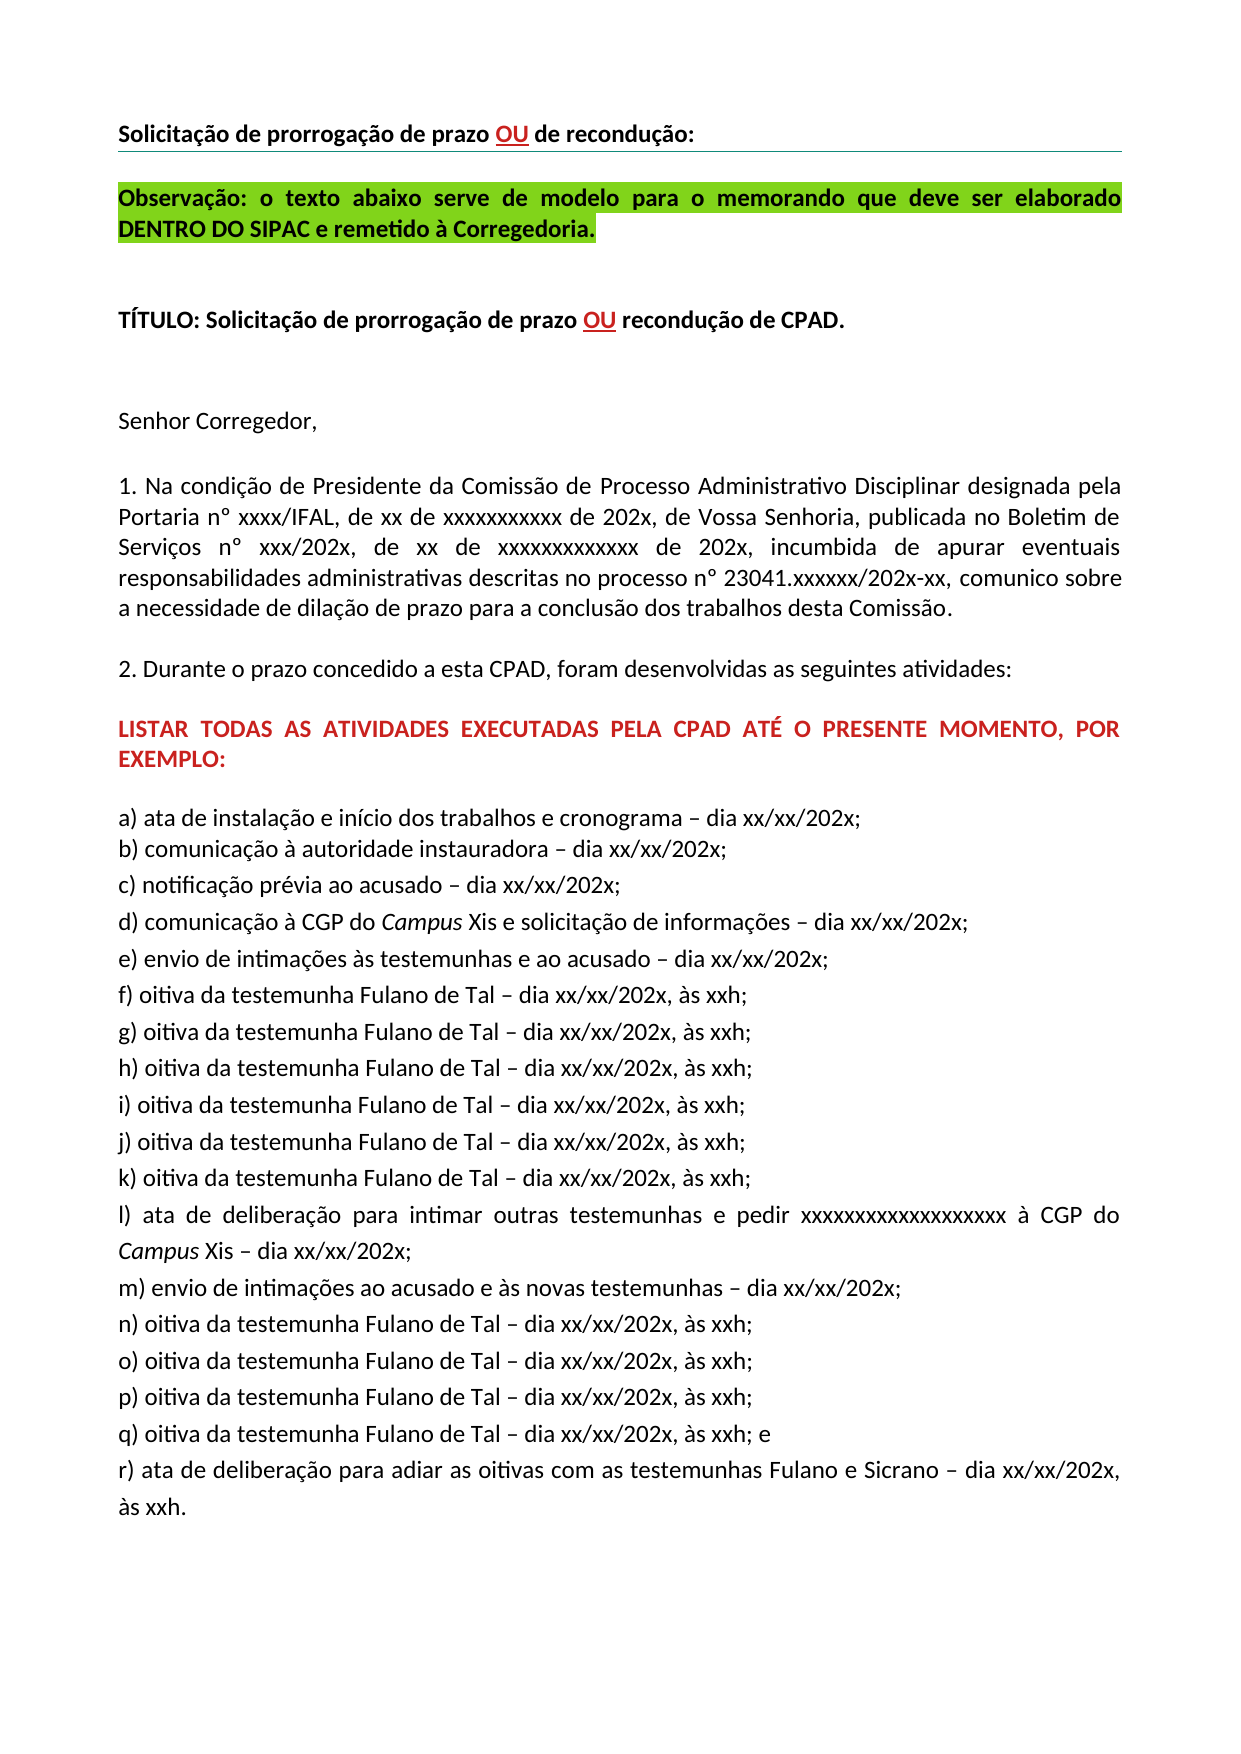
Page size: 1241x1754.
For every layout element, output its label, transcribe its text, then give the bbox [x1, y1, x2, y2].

text k) oitiva da testemunha Fulano de Tal – dia xx/xx/202x, às xxh; [118, 1162, 1122, 1193]
text e) envio de intimações às testemunhas e ao acusado – dia xx/xx/202x; [118, 943, 1122, 973]
text Observação: o texto abaixo serve de modelo para o memorando que deve ser elaborado DENTRO DO SIPAC e remetido à Corregedoria. [118, 182, 1122, 243]
text h) oitiva da testemunha Fulano de Tal – dia xx/xx/202x, às xxh; [118, 1052, 1122, 1083]
text LISTAR TODAS AS ATIVIDADES EXECUTADAS PELA CPAD ATÉ O PRESENTE MOMENTO, POR EXEMPLO: [118, 713, 1122, 774]
text 2. Durante o prazo concedido a esta CPAD, foram desenvolvidas as seguintes atividades: [118, 653, 1122, 684]
text c) notificação prévia ao acusado – dia xx/xx/202x; [118, 870, 1122, 900]
text 1. Na condição de Presidente da Comissão de Processo Administrativo Disciplinar designada pela Portaria nº xxxx/IFAL, de xx de xxxxxxxxxxx de 202x, de Vossa Senhoria, publicada no Boletim de Serviços nº xxx/202x, de xx de xxxxxxxxxxxxx de 202x, incumbida de apurar eventuais responsabilidades administrativas descritas no processo nº 23041.xxxxxx/202x-xx, comunico sobre a necessidade de dilação de prazo para a conclusão dos trabalhos desta Comissão. [118, 470, 1122, 623]
text j) oitiva da testemunha Fulano de Tal – dia xx/xx/202x, às xxh; [118, 1126, 1122, 1156]
text b) comunicação à autoridade instauradora – dia xx/xx/202x; [118, 833, 1122, 864]
text m) envio de intimações ao acusado e às novas testemunhas – dia xx/xx/202x; [118, 1272, 1122, 1302]
text f) oitiva da testemunha Fulano de Tal – dia xx/xx/202x, às xxh; [118, 979, 1122, 1010]
text Solicitação de prorrogação de prazo OU de recondução: [118, 118, 1122, 151]
text a) ata de instalação e início dos trabalhos e cronograma – dia xx/xx/202x; [118, 803, 1122, 833]
text o) oitiva da testemunha Fulano de Tal – dia xx/xx/202x, às xxh; [118, 1345, 1122, 1376]
text l) ata de deliberação para intimar outras testemunhas e pedir xxxxxxxxxxxxxxxxxxx à CGP do Campus Xis – dia xx/xx/202x; [118, 1199, 1122, 1266]
text r) ata de deliberação para adiar as oitivas com as testemunhas Fulano e Sicrano – dia xx/xx/202x, às xxh. [118, 1455, 1122, 1522]
text n) oitiva da testemunha Fulano de Tal – dia xx/xx/202x, às xxh; [118, 1308, 1122, 1339]
text i) oitiva da testemunha Fulano de Tal – dia xx/xx/202x, às xxh; [118, 1089, 1122, 1119]
text Senhor Corregedor, [118, 405, 1122, 435]
text q) oitiva da testemunha Fulano de Tal – dia xx/xx/202x, às xxh; e [118, 1418, 1122, 1449]
text p) oitiva da testemunha Fulano de Tal – dia xx/xx/202x, às xxh; [118, 1382, 1122, 1412]
text d) comunicação à CGP do Campus Xis e solicitação de informações – dia xx/xx/202x; [118, 906, 1122, 937]
text TÍTULO: Solicitação de prorrogação de prazo OU recondução de CPAD. [118, 304, 1122, 335]
text g) oitiva da testemunha Fulano de Tal – dia xx/xx/202x, às xxh; [118, 1016, 1122, 1046]
